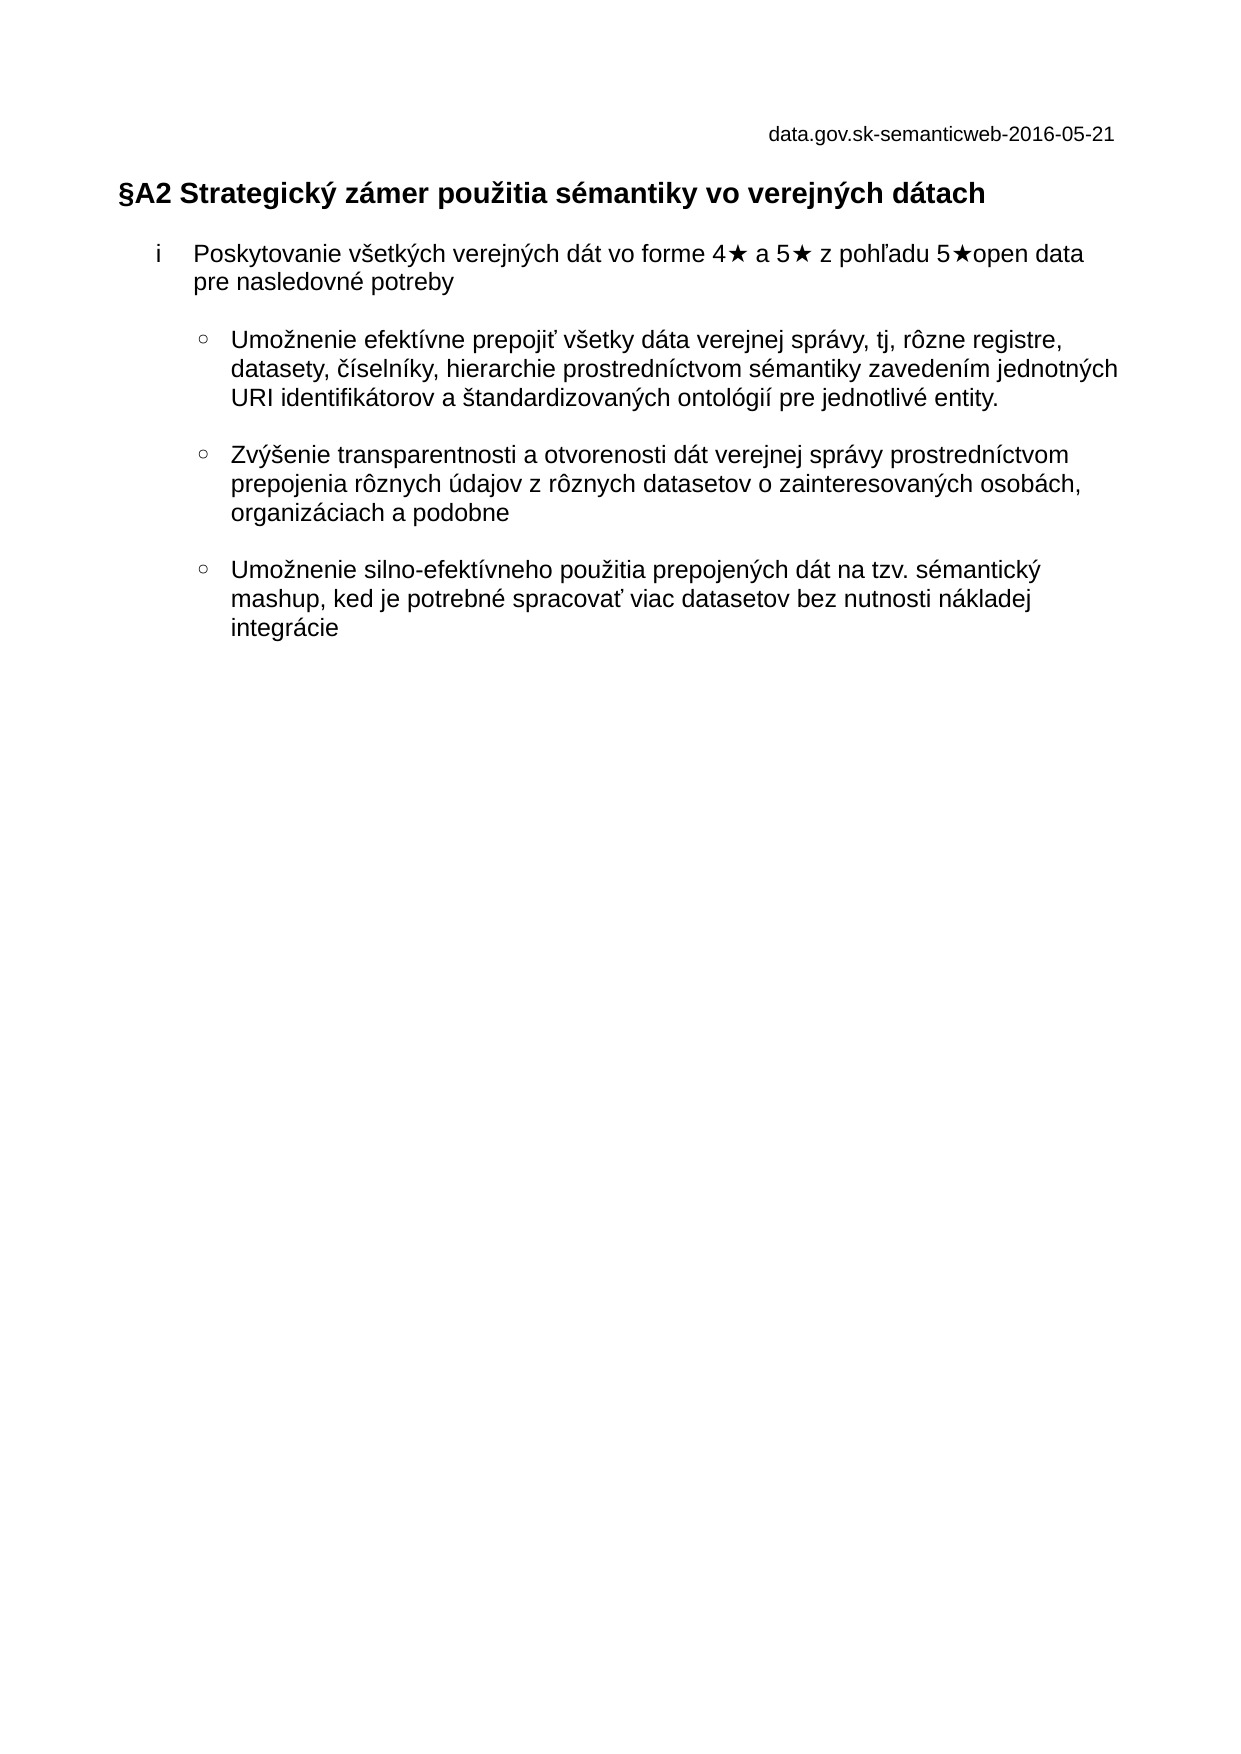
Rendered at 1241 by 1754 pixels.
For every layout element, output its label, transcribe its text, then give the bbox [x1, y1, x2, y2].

list Umožnenie silno-efektívneho použitia prepojených dát na tzv. sémantický mashup, ked je potrebné spracovať viac datasetov bez nutnosti nákladej integrácie [193, 555, 1122, 641]
text §A2 Strategický zámer použitia sémantiky vo verejných dátach [118, 176, 1122, 210]
list Zvýšenie transparentnosti a otvorenosti dát verejnej správy prostredníctvom prepojenia rôznych údajov z rôznych datasetov o zainteresovaných osobách, organizáciach a podobne [193, 440, 1122, 526]
list Poskytovanie všetkých verejných dát vo forme 4★ a 5★ z pohľadu 5★open data pre nasledovné potreby [156, 239, 1122, 296]
list Umožnenie efektívne prepojiť všetky dáta verejnej správy, tj, rôzne registre, datasety, číselníky, hierarchie prostredníctvom sémantiky zavedením jednotných URI identifikátorov a štandardizovaných ontológií pre jednotlivé entity. [193, 325, 1122, 411]
